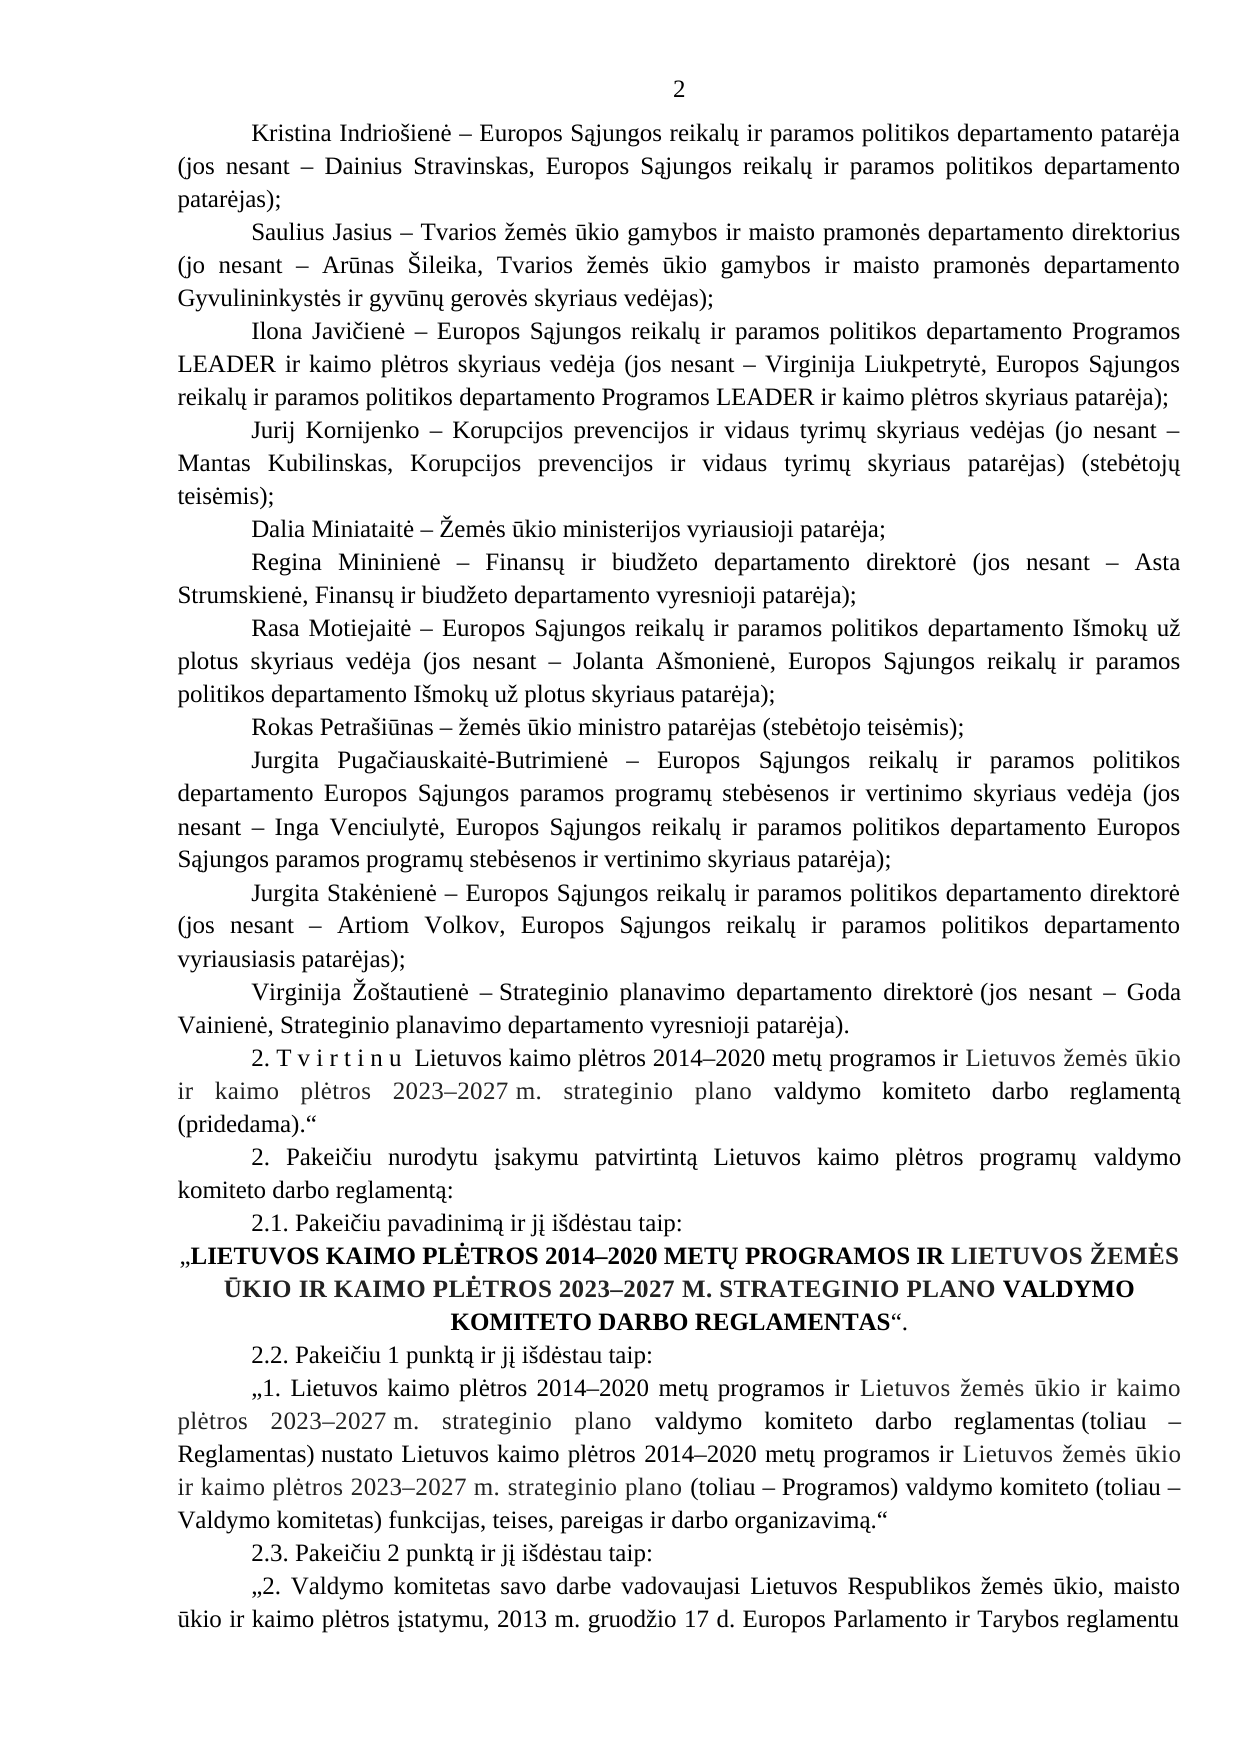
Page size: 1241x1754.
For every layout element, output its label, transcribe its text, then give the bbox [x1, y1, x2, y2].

text Ilona Javičienė – Europos Sąjungos reikalų ir paramos politikos departamento Programos LEADER ir kaimo plėtros skyriaus vedėja (jos nesant – Virginija Liukpetrytė, Europos Sąjungos reikalų ir paramos politikos departamento Programos LEADER ir kaimo plėtros skyriaus patarėja); [177, 316, 1181, 411]
text 2. Pakeičiu nurodytu įsakymu patvirtintą Lietuvos kaimo plėtros programų valdymo komiteto darbo reglamentą: [177, 1142, 1181, 1203]
text Saulius Jasius – Tvarios žemės ūkio gamybos ir maisto pramonės departamento direktorius (jo nesant – Arūnas Šileika, Tvarios žemės ūkio gamybos ir maisto pramonės departamento Gyvulininkystės ir gyvūnų gerovės skyriaus vedėjas); [177, 217, 1181, 312]
text Rokas Petrašiūnas – žemės ūkio ministro patarėjas (stebėtojo teisėmis); [177, 712, 1181, 741]
text Jurij Kornijenko – Korupcijos prevencijos ir vidaus tyrimų skyriaus vedėjas (jo nesant – Mantas Kubilinskas, Korupcijos prevencijos ir vidaus tyrimų skyriaus patarėjas) (stebėtojų teisėmis); [177, 415, 1181, 510]
text Kristina Indriošienė – Europos Sąjungos reikalų ir paramos politikos departamento patarėja (jos nesant – Dainius Stravinskas, Europos Sąjungos reikalų ir paramos politikos departamento patarėjas); [177, 118, 1181, 213]
text Regina Mininienė – Finansų ir biudžeto departamento direktorė (jos nesant – Asta Strumskienė, Finansų ir biudžeto departamento vyresnioji patarėja); [177, 547, 1181, 609]
text „LIETUVOS KAIMO PLĖTROS 2014–2020 METŲ PROGRAMOS IR LIETUVOS ŽEMĖS ŪKIO IR KAIMO PLĖTROS 2023–2027 M. STRATEGINIO PLANO VALDYMO KOMITETO DARBO REGLAMENTAS“. [177, 1241, 1181, 1336]
text 2.1. Pakeičiu pavadinimą ir jį išdėstau taip: [177, 1208, 1181, 1237]
text Virginija Žoštautienė – Strateginio planavimo departamento direktorė (jos nesant – Goda Vainienė, Strateginio planavimo departamento vyresnioji patarėja). [177, 977, 1181, 1038]
text Dalia Miniataitė – Žemės ūkio ministerijos vyriausioji patarėja; [177, 514, 1181, 543]
text „1. Lietuvos kaimo plėtros 2014–2020 metų programos ir Lietuvos žemės ūkio ir kaimo plėtros 2023–2027 m. strateginio plano valdymo komiteto darbo reglamentas (toliau – Reglamentas) nustato Lietuvos kaimo plėtros 2014–2020 metų programos ir Lietuvos žemės ūkio ir kaimo plėtros 2023–2027 m. strateginio plano (toliau – Programos) valdymo komiteto (toliau – Valdymo komitetas) funkcijas, teises, pareigas ir darbo organizavimą.“ [177, 1373, 1181, 1534]
text „2. Valdymo komitetas savo darbe vadovaujasi Lietuvos Respublikos žemės ūkio, maisto ūkio ir kaimo plėtros įstatymu, 2013 m. gruodžio 17 d. Europos Parlamento ir Tarybos reglamentu [177, 1571, 1181, 1633]
text Jurgita Pugačiauskaitė-Butrimienė – Europos Sąjungos reikalų ir paramos politikos departamento Europos Sąjungos paramos programų stebėsenos ir vertinimo skyriaus vedėja (jos nesant – Inga Venciulytė, Europos Sąjungos reikalų ir paramos politikos departamento Europos Sąjungos paramos programų stebėsenos ir vertinimo skyriaus patarėja); [177, 746, 1181, 873]
text Rasa Motiejaitė – Europos Sąjungos reikalų ir paramos politikos departamento Išmokų už plotus skyriaus vedėja (jos nesant – Jolanta Ašmonienė, Europos Sąjungos reikalų ir paramos politikos departamento Išmokų už plotus skyriaus patarėja); [177, 613, 1181, 708]
text 2. Tvirtinu Lietuvos kaimo plėtros 2014–2020 metų programos ir Lietuvos žemės ūkio ir kaimo plėtros 2023–2027 m. strateginio plano valdymo komiteto darbo reglamentą (pridedama).“ [177, 1043, 1181, 1137]
text 2.3. Pakeičiu 2 punktą ir jį išdėstau taip: [177, 1538, 1181, 1567]
text 2.2. Pakeičiu 1 punktą ir jį išdėstau taip: [177, 1340, 1181, 1369]
text Jurgita Stakėnienė – Europos Sąjungos reikalų ir paramos politikos departamento direktorė (jos nesant – Artiom Volkov, Europos Sąjungos reikalų ir paramos politikos departamento vyriausiasis patarėjas); [177, 878, 1181, 972]
